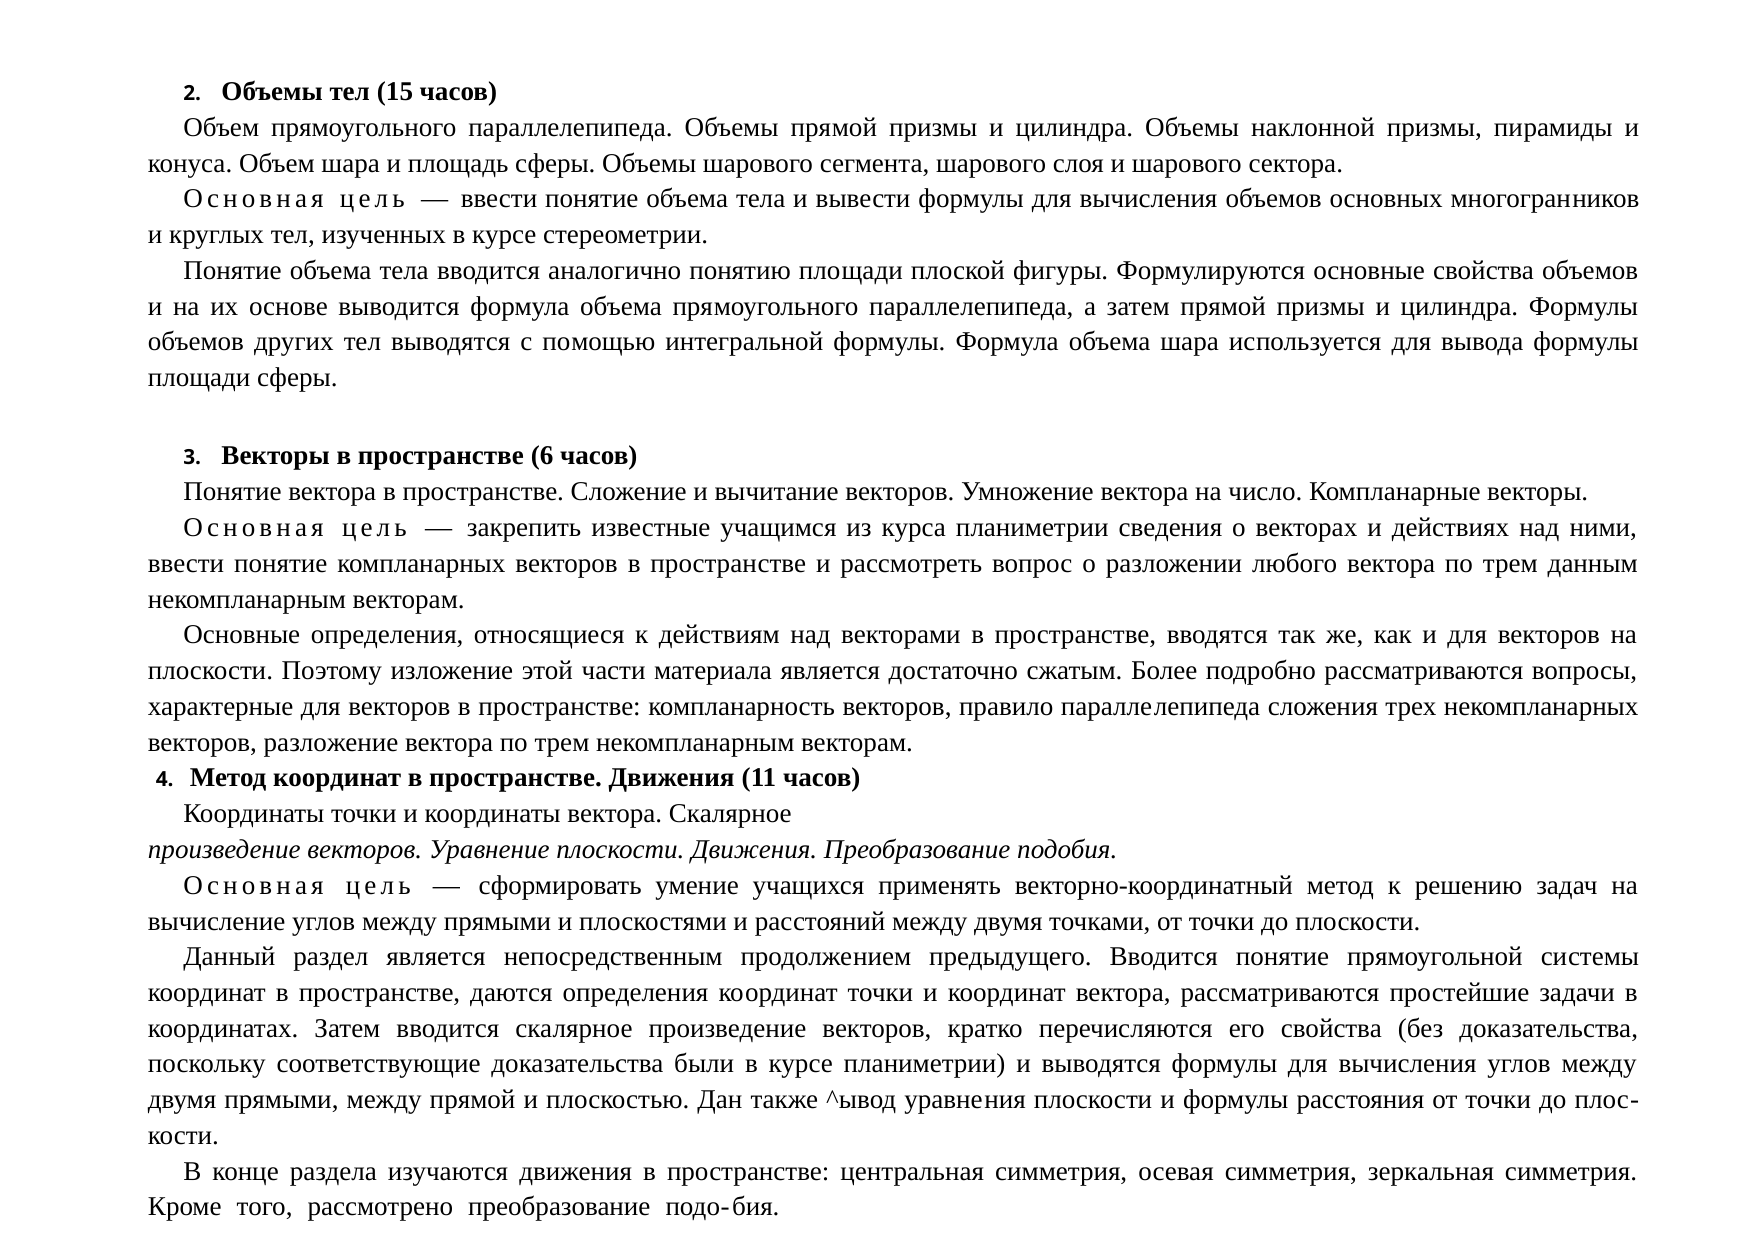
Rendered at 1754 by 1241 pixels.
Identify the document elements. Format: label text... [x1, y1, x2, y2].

text Понятие объема тела вводится аналогично понятию пло­щади плоской фигуры. Формулируются основные свойства объемов и на их основе выводится формула объема пря­моугольного параллелепипеда, а затем прямой призмы и цилиндра. Формулы объемов других тел выводятся с по­мощью интегральной формулы. Формула объема шара ис­пользуется для вывода формулы площади сферы. [148, 357, 1639, 392]
text Данный раздел является непосредственным продолже­нием предыдущего. Вводится понятие прямоугольной си­стемы координат в пространстве, даются определения ко­ординат точки и координат вектора, рассматриваются простейшие задачи в координатах. Затем вводится ска­лярное произведение векторов, кратко перечисляются его свойства (без доказательства, поскольку соответствующие доказательства были в курсе планиметрии) и выводятся формулы для вычисления углов между двумя прямыми, между прямой и плоскостью. Дан также ^ывод уравне­ния плоскости и формулы расстояния от точки до плос­кости. [148, 1114, 1639, 1150]
list Объемы тел (15 часов) [148, 75, 1639, 106]
text Понятие объема тела вводится аналогично понятию пло­щади плоской фигуры. Формулируются основные свойства объемов и на их основе выводится формула объема пря­моугольного параллелепипеда, а затем прямой призмы и цилиндра. Формулы объемов других тел выводятся с по­мощью интегральной формулы. Формула объема шара ис­пользуется для вывода формулы площади сферы. [148, 254, 1639, 326]
text произведение векторов. Уравнение плоскости. Движения. Преобразование подобия. [1120, 833, 1639, 864]
text Основные определения, относящиеся к действиям над векторами в пространстве, вводятся так же, как и для векторов на плоскости. Поэтому изложение этой части материала является достаточно сжатым. Более подробно рассматриваются вопросы, характерные для векторов в пространстве: компланарность векторов, правило паралле­лепипеда сложения трех некомпланарных векторов, разло­жение вектора по трем некомпланарным векторам. [148, 618, 1639, 654]
text Основная цель — ввести понятие объема тела и выве­сти формулы для вычисления объемов основных многогран­ников и круглых тел, изученных в курсе стереометрии. [148, 183, 1639, 249]
list Векторы в пространстве (6 часов) [148, 439, 1639, 471]
text Объем прямоугольного параллелепипеда. Объемы пря­мой призмы и цилиндра. Объемы наклонной призмы, пи­рамиды и конуса. Объем шара и площадь сферы. Объемы шарового сегмента, шарового слоя и шарового сектора. [148, 111, 1639, 178]
text Координаты точки и координаты вектора. Скалярное [148, 797, 1639, 829]
text Данный раздел является непосредственным продолже­нием предыдущего. Вводится понятие прямоугольной си­стемы координат в пространстве, даются определения ко­ординат точки и координат вектора, рассматриваются простейшие задачи в координатах. Затем вводится ска­лярное произведение векторов, кратко перечисляются его свойства (без доказательства, поскольку соответствующие доказательства были в курсе планиметрии) и выводятся формулы для вычисления углов между двумя прямыми, между прямой и плоскостью. Дан также ^ывод уравне­ния плоскости и формулы расстояния от точки до плос­кости. [148, 940, 1639, 976]
text Данный раздел является непосредственным продолже­нием предыдущего. Вводится понятие прямоугольной си­стемы координат в пространстве, даются определения ко­ординат точки и координат вектора, рассматриваются простейшие задачи в координатах. Затем вводится ска­лярное произведение векторов, кратко перечисляются его свойства (без доказательства, поскольку соответствующие доказательства были в курсе планиметрии) и выводятся формулы для вычисления углов между двумя прямыми, между прямой и плоскостью. Дан также ^ывод уравне­ния плоскости и формулы расстояния от точки до плос­кости. [148, 1037, 1639, 1048]
list Метод координат в пространстве. Движения (11 часов) [156, 761, 1639, 793]
text Основная цель — сформировать умение учащихся применять векторно-координатный метод к решению задач на вычисление углов между прямыми и плоскостями и рас­стояний между двумя точками, от точки до плоскости. [148, 869, 1639, 936]
text Основная цель — закрепить известные учащимся из курса планиметрии сведения о векторах и действиях над ними, ввести понятие компланарных векторов в простран­стве и рассмотреть вопрос о разложении любого вектора по трем данным некомпланарным векторам. [148, 511, 1639, 614]
text Основные определения, относящиеся к действиям над векторами в пространстве, вводятся так же, как и для векторов на плоскости. Поэтому изложение этой части материала является достаточно сжатым. Более подробно рассматриваются вопросы, характерные для векторов в пространстве: компланарность векторов, правило паралле­лепипеда сложения трех некомпланарных векторов, разло­жение вектора по трем некомпланарным векторам. [148, 721, 1639, 757]
text В конце раздела изучаются движения в пространстве: центральная симметрия, осевая симметрия, зеркальная симметрия. Кроме того, рассмотрено преобразование подо­бия. [148, 1155, 1639, 1222]
text Данный раздел является непосредственным продолже­нием предыдущего. Вводится понятие прямоугольной си­стемы координат в пространстве, даются определения ко­ординат точки и координат вектора, рассматриваются простейшие задачи в координатах. Затем вводится ска­лярное произведение векторов, кратко перечисляются его свойства (без доказательства, поскольку соответствующие доказательства были в курсе планиметрии) и выводятся формулы для вычисления углов между двумя прямыми, между прямой и плоскостью. Дан также ^ывод уравне­ния плоскости и формулы расстояния от точки до плос­кости. [148, 1007, 1639, 1035]
